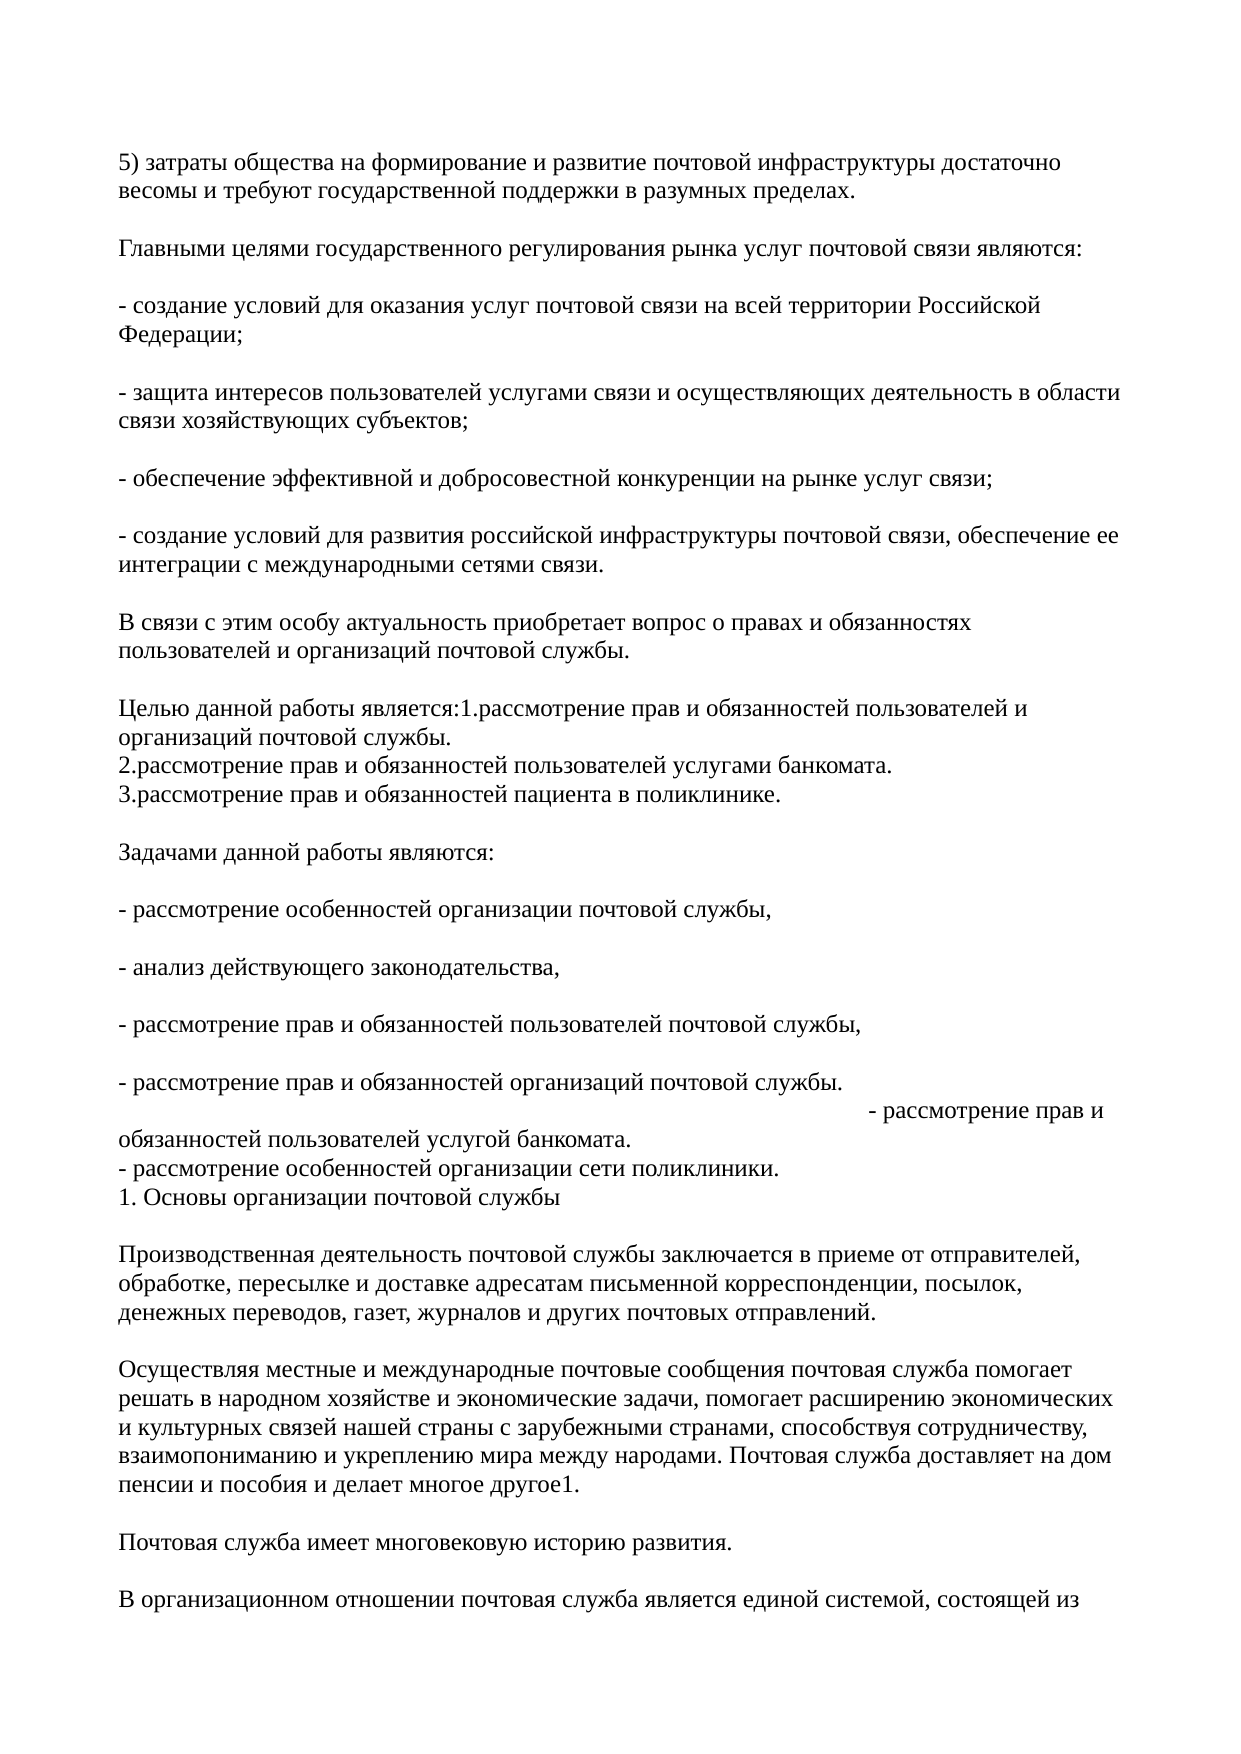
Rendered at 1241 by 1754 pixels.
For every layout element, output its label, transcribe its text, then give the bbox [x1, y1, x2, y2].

text Целью данной работы является:1.рассмотрение прав и обязанностей пользователей и организаций почтовой службы. 2.рассмотрение прав и обязанностей пользователей услугами банкомата. 3.рассмотрение прав и обязанностей пациента в поликлинике. [118, 693, 1122, 808]
text - рассмотрение прав и обязанностей организаций почтовой службы. [118, 1067, 1122, 1096]
text - анализ действующего законодательства, [118, 952, 1122, 981]
text Производственная деятельность почтовой службы заключается в приеме от отправителей, обработке, пересылке и доставке адресатам письменной корреспонденции, посылок, денежных переводов, газет, журналов и других почтовых отправлений. [118, 1239, 1122, 1326]
text В связи с этим особу актуальность приобретает вопрос о правах и обязанностях пользователей и организаций почтовой службы. [118, 607, 1122, 664]
text - создание условий для развития российской инфраструктуры почтовой связи, обеспечение ее интеграции с международными сетями связи. [118, 521, 1122, 578]
text - рассмотрение прав и обязанностей пользователей почтовой службы, [118, 1009, 1122, 1038]
text Задачами данной работы являются: [118, 837, 1122, 866]
text 5) затраты общества на формирование и развитие почтовой инфраструктуры достаточно весомы и требуют государственной поддержки в разумных пределах. [118, 147, 1122, 204]
text Осуществляя местные и международные почтовые сообщения почтовая служба помогает решать в народном хозяйстве и экономические задачи, помогает расширению экономических и культурных связей нашей страны с зарубежными странами, способствуя сотрудничеству, взаимопониманию и укреплению мира между народами. Почтовая служба доставляет на дом пенсии и пособия и делает многое другое1. [118, 1354, 1122, 1498]
text - создание условий для оказания услуг почтовой связи на всей территории Российской Федерации; [118, 291, 1122, 348]
text В организационном отношении почтовая служба является единой системой, состоящей из [118, 1584, 1122, 1613]
text - рассмотрение особенностей организации почтовой службы, [118, 894, 1122, 923]
text 1. Основы организации почтовой службы [118, 1182, 1122, 1211]
text Главными целями государственного регулирования рынка услуг почтовой связи являются: [118, 233, 1122, 262]
text - обеспечение эффективной и добросовестной конкуренции на рынке услуг связи; [118, 463, 1122, 492]
text Почтовая служба имеет многовековую историю развития. [118, 1527, 1122, 1556]
text - рассмотрение прав и обязанностей пользователей услугой банкомата. - рассмотрение особенностей организации сети поликлиники. [118, 1096, 1122, 1182]
text - защита интересов пользователей услугами связи и осуществляющих деятельность в области связи хозяйствующих субъектов; [118, 377, 1122, 434]
